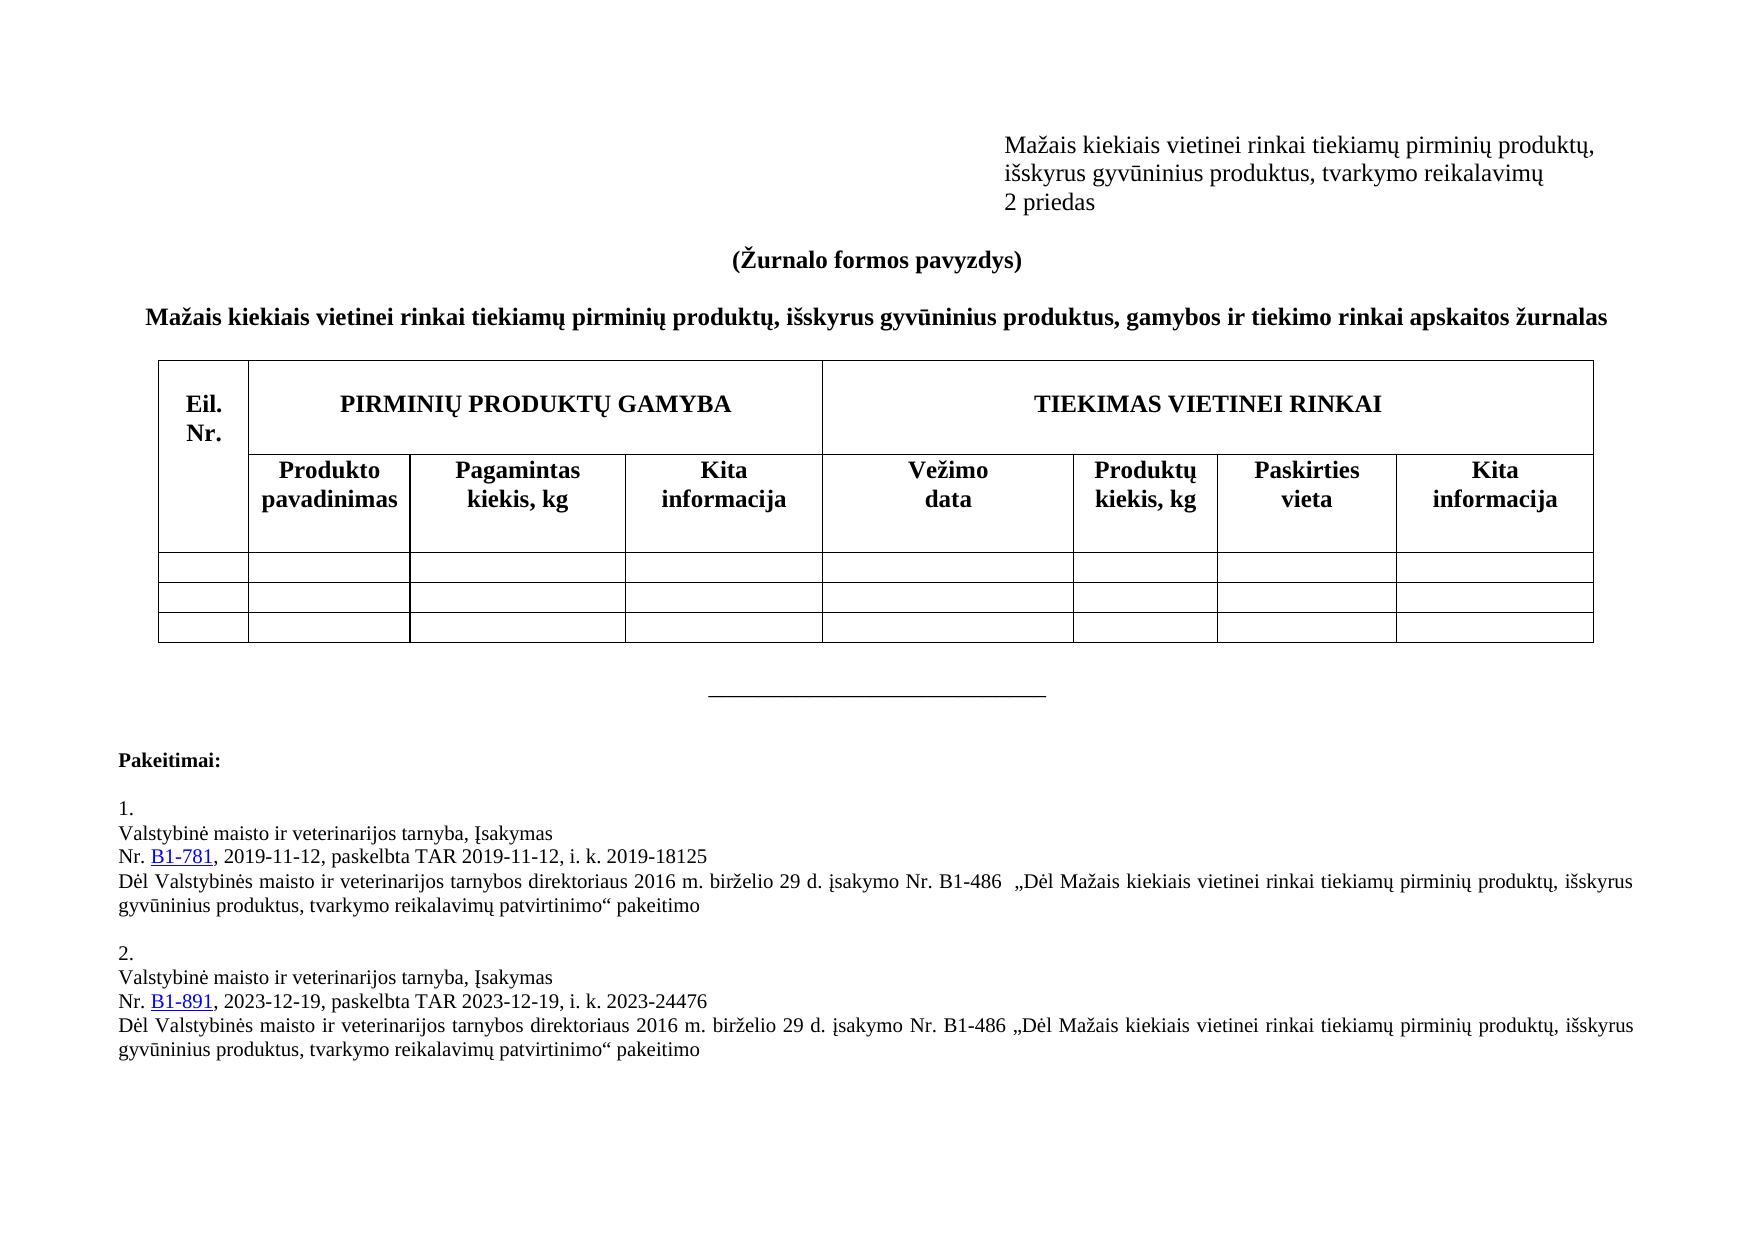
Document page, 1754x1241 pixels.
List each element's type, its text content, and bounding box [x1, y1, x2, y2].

table_cell Produkto pavadinimas [249, 455, 409, 552]
table_cell Pagamintas kiekis, kg [411, 455, 625, 552]
table_cell [1218, 553, 1396, 582]
text Dėl Valstybinės maisto ir veterinarijos tarnybos direktoriaus 2016 m. birželio 29 d. įsakymo Nr. B1-486 „Dėl Mažais kiekiais vietinei rinkai tiekiamų pirminių produktų, išskyrus gyvūninius produktus, tvarkymo reikalavimų patvirtinimo“ pakeitimo [118, 868, 1636, 917]
table_header PIRMINIŲ PRODUKTŲ GAMYBA [249, 361, 822, 454]
table_cell [1218, 613, 1396, 642]
text Pakeitimai: [118, 748, 1636, 772]
table_cell Kita informacija [1397, 455, 1593, 552]
table_cell [1074, 583, 1217, 612]
text 1. [118, 796, 1636, 820]
table_cell [249, 583, 409, 612]
table_cell [249, 553, 409, 582]
text Dėl Valstybinės maisto ir veterinarijos tarnybos direktoriaus 2016 m. birželio 29 d. įsakymo Nr. B1-486 „Dėl Mažais kiekiais vietinei rinkai tiekiamų pirminių produktų, išskyrus gyvūninius produktus, tvarkymo reikalavimų patvirtinimo“ pakeitimo [118, 1013, 1636, 1061]
text išskyrus gyvūninius produktus, tvarkymo reikalavimų [1004, 158, 1636, 187]
table_cell Paskirties vieta [1218, 455, 1396, 552]
text (Žurnalo formos pavyzdys) [118, 245, 1636, 273]
table_cell [159, 583, 248, 612]
table_cell Kita informacija [626, 455, 822, 552]
table_cell Produktų kiekis, kg [1074, 455, 1217, 552]
table_cell Vežimo data [823, 455, 1073, 552]
table_cell [411, 553, 625, 582]
table_cell [626, 613, 822, 642]
table_cell [823, 553, 1073, 582]
table_cell [249, 613, 409, 642]
table_cell [411, 613, 625, 642]
table_cell [1074, 553, 1217, 582]
text Nr. B1-781, 2019-11-12, paskelbta TAR 2019-11-12, i. k. 2019-18125 [118, 844, 1636, 868]
table_cell [159, 553, 248, 582]
table_cell [626, 553, 822, 582]
text ___________________________ [118, 671, 1636, 700]
table_header Eil. Nr. [159, 361, 248, 552]
table_cell [1397, 613, 1593, 642]
table_cell [823, 583, 1073, 612]
table_cell [1074, 613, 1217, 642]
table_cell [1218, 583, 1396, 612]
text Nr. B1-891, 2023-12-19, paskelbta TAR 2023-12-19, i. k. 2023-24476 [118, 989, 1636, 1013]
table_cell [411, 583, 625, 612]
table_cell [626, 583, 822, 612]
table_cell [1397, 553, 1593, 582]
table_cell [1397, 583, 1593, 612]
table_header TIEKIMAS VIETINEI RINKAI [823, 361, 1593, 454]
text 2 priedas [1004, 187, 1636, 216]
text Valstybinė maisto ir veterinarijos tarnyba, Įsakymas [118, 965, 1636, 989]
text Mažais kiekiais vietinei rinkai tiekiamų pirminių produktų, [1004, 130, 1636, 158]
text Mažais kiekiais vietinei rinkai tiekiamų pirminių produktų, išskyrus gyvūninius produktus, gamybos ir tiekimo rinkai apskaitos žurnalas [118, 302, 1636, 331]
table_cell [159, 613, 248, 642]
text Valstybinė maisto ir veterinarijos tarnyba, Įsakymas [118, 820, 1636, 844]
text 2. [118, 941, 1636, 965]
table_cell [823, 613, 1073, 642]
